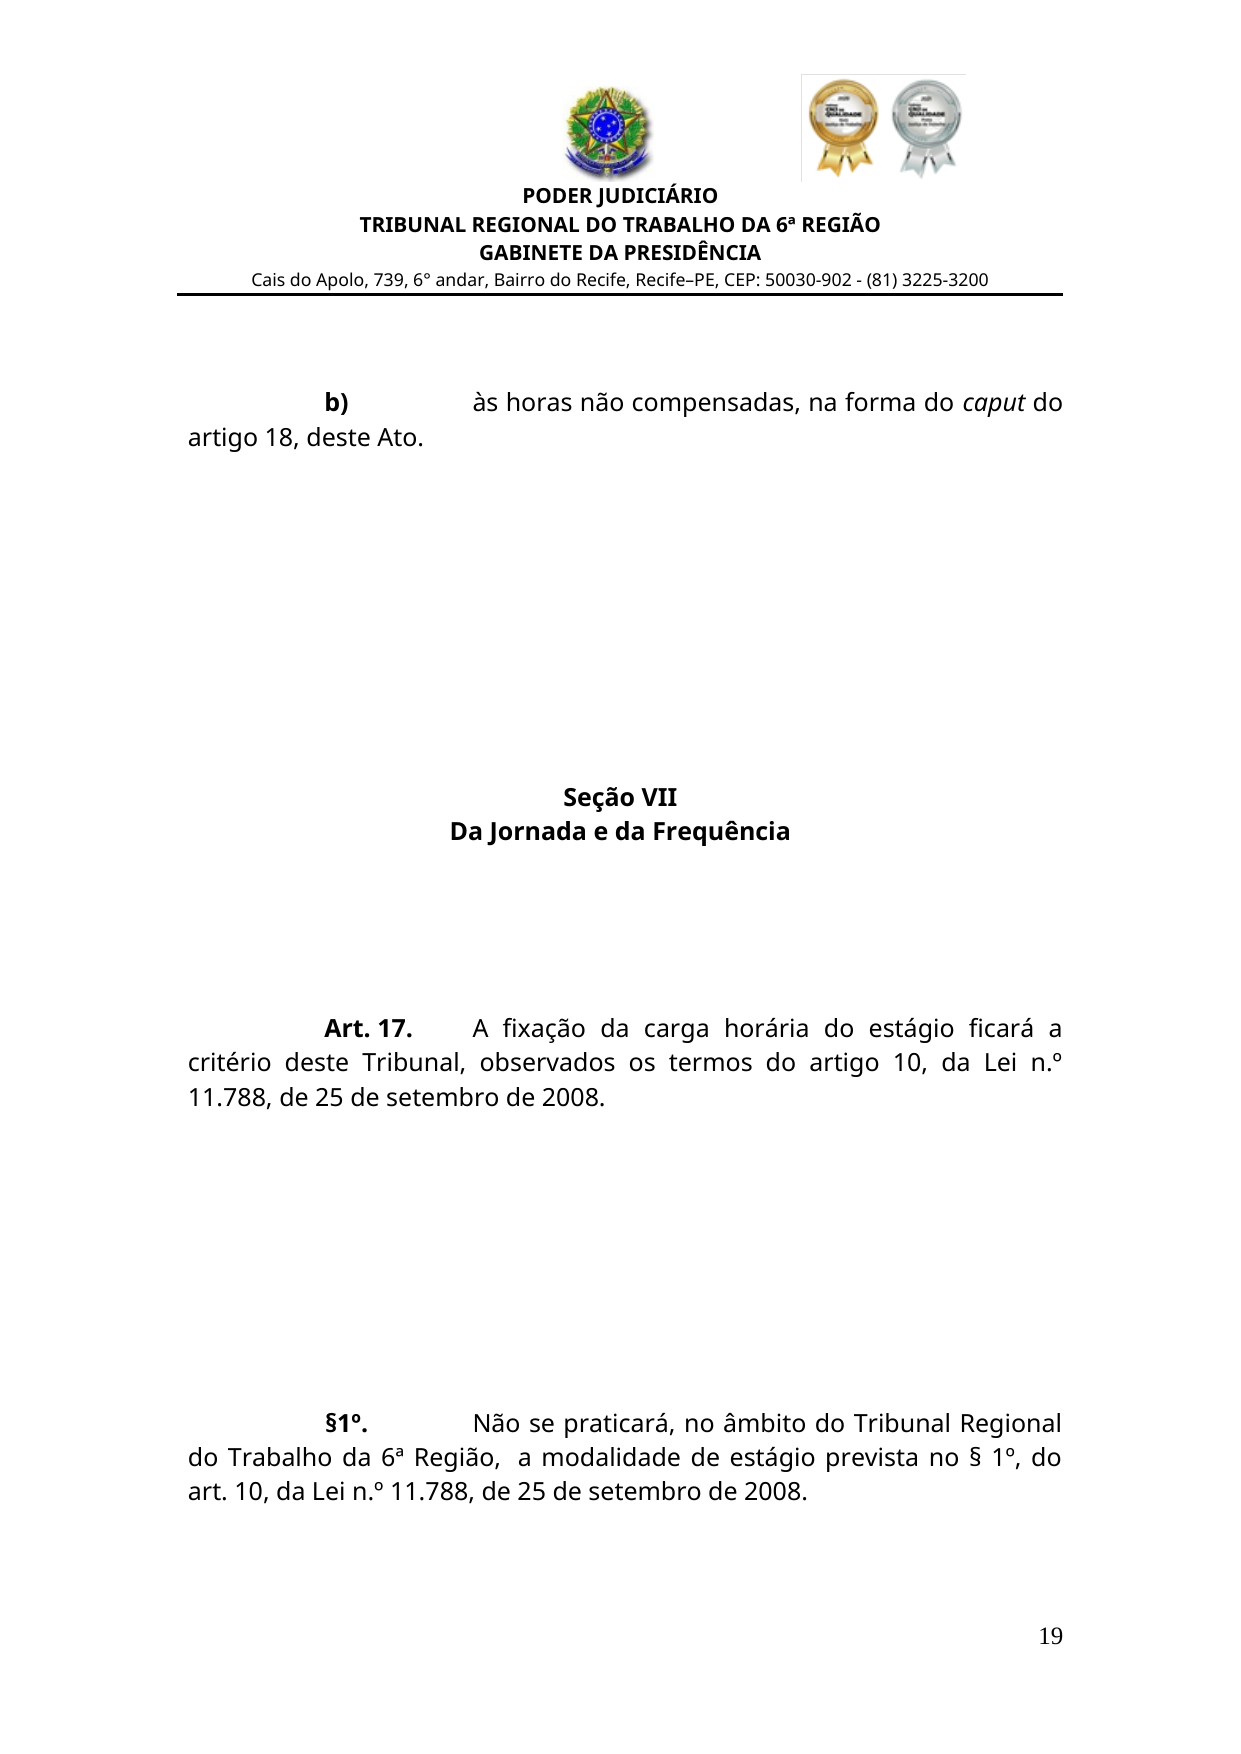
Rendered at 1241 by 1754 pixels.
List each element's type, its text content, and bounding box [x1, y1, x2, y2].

text Da Jornada e da Frequência [177, 814, 1063, 848]
picture [800, 73, 967, 182]
text §1º. Não se praticará, no âmbito do Tribunal Regional do Trabalho da 6ª Região, a modalidade de estágio prevista no § 1º, do art. 10, da Lei n.º 11.788, de 25 de setembro de 2008. [123, 1341, 1128, 1572]
picture [562, 86, 655, 182]
text Art. 17. A fixação da carga horária do estágio ficará a critério deste Tribunal, observados os termos do artigo 10, da Lei n.º 11.788, de 25 de setembro de 2008. [123, 946, 1128, 1178]
text Seção VII [177, 780, 1063, 814]
text b) às horas não compensadas, na forma do caput do artigo 18, deste Ato. [123, 321, 1128, 518]
